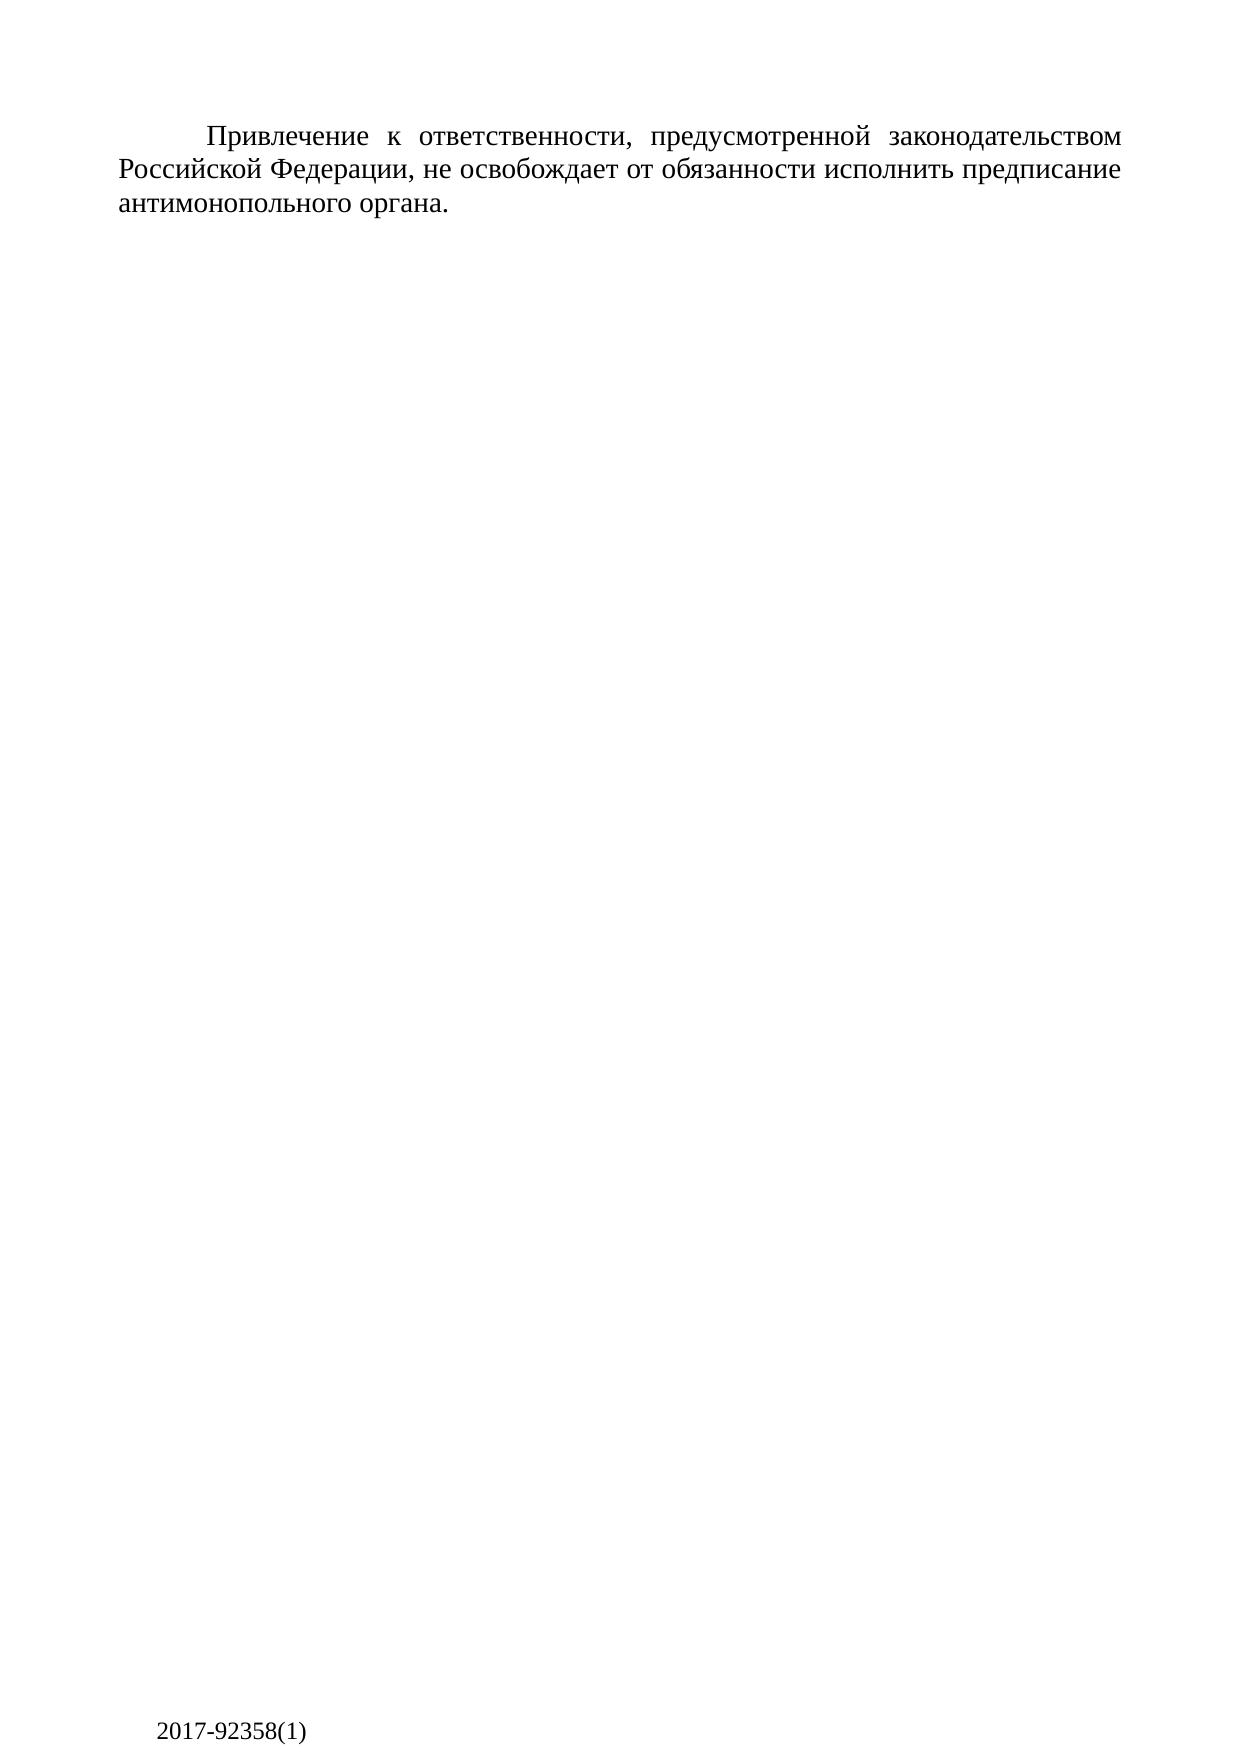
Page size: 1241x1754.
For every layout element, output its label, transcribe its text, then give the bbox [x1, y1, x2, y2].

text Привлечение к ответственности, предусмотренной законодательством Российской Федерации, не освобождает от обязанности исполнить предписание антимонопольного органа. [118, 118, 1122, 219]
